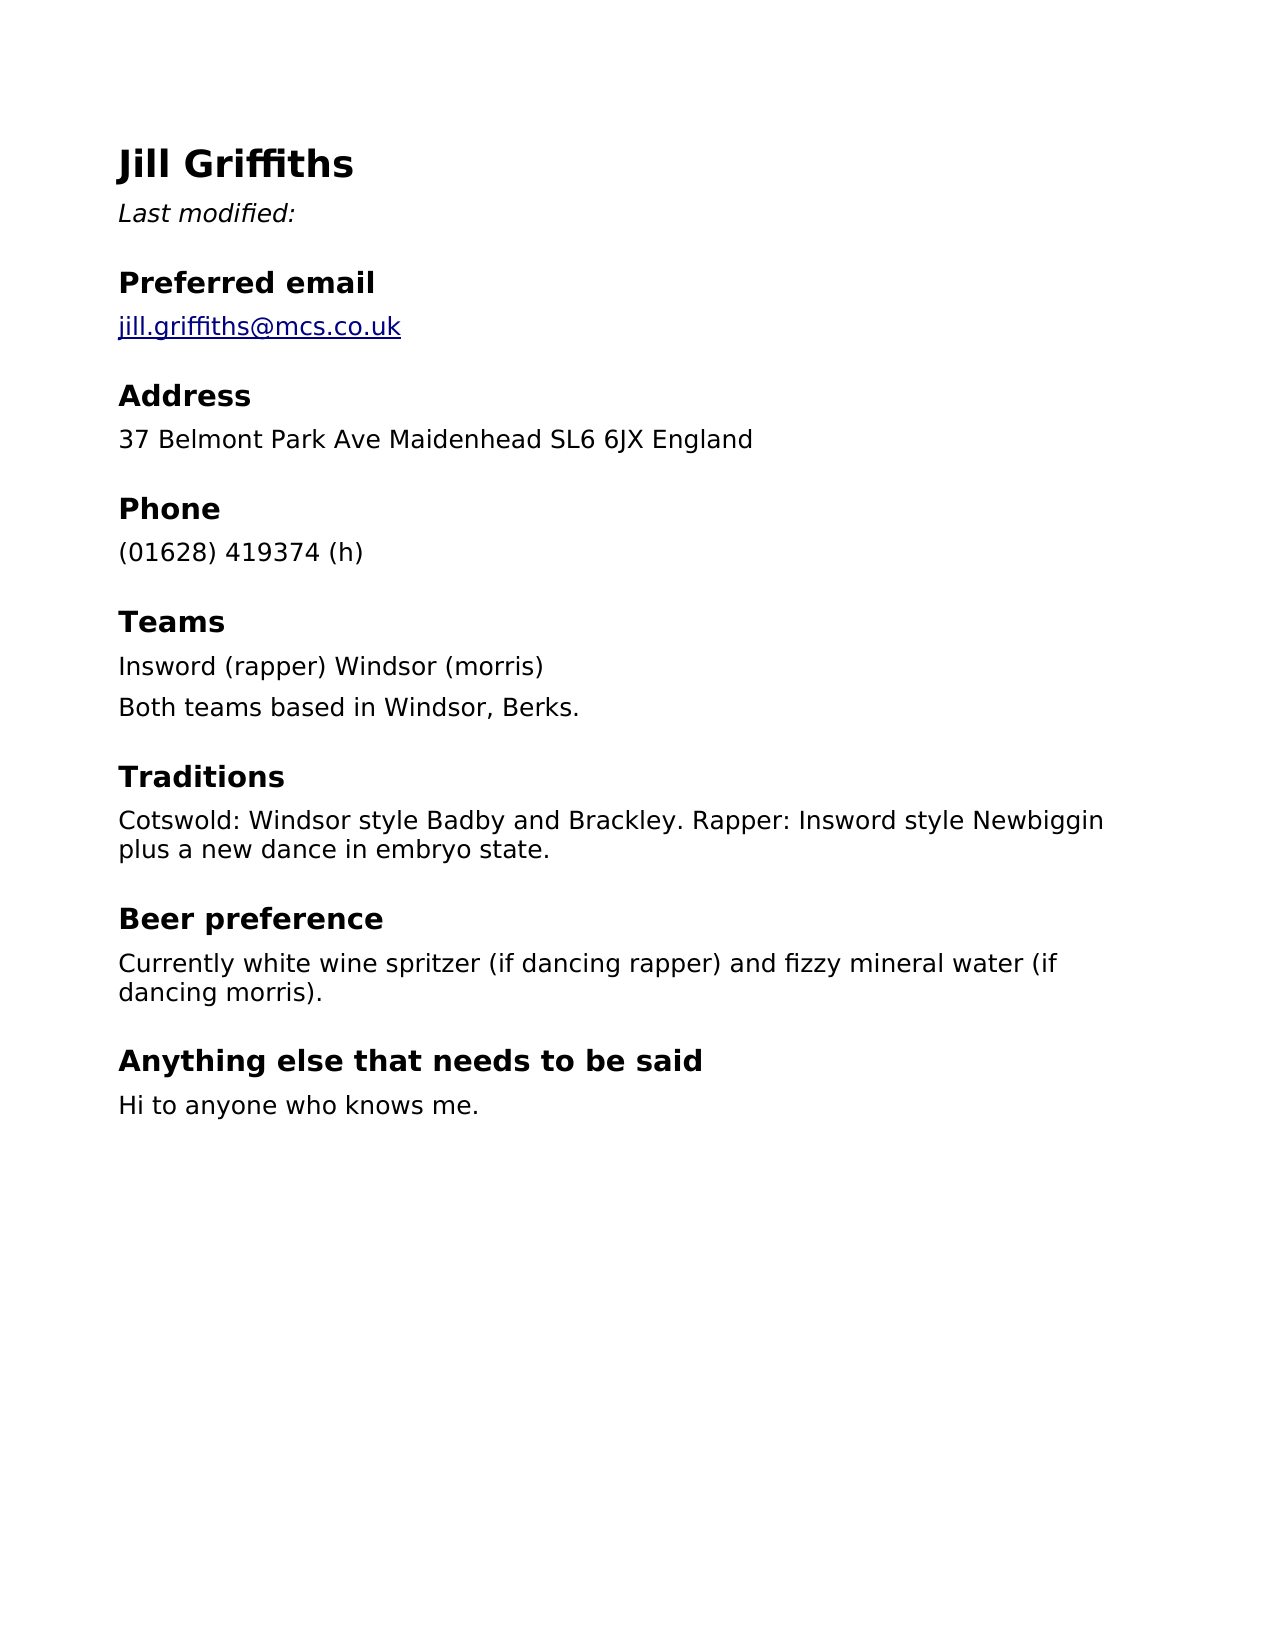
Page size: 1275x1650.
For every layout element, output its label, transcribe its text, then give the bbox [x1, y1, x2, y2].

text Both teams based in Windsor, Berks. [118, 693, 1157, 723]
text Insword (rapper) Windsor (morris) [118, 652, 1157, 681]
text (01628) 419374 (h) [118, 539, 1157, 568]
subtitle Address [118, 379, 1157, 413]
text Hi to anyone who knows me. [118, 1091, 1157, 1120]
subtitle Phone [118, 492, 1157, 526]
subtitle Preferred email [118, 266, 1157, 300]
text Cotswold: Windsor style Badby and Brackley. Rapper: Insword style Newbiggin plus a new dance in embryo state. [118, 807, 1157, 865]
subtitle Jill Griffiths [118, 143, 1157, 187]
text Last modified: [118, 199, 1157, 228]
text 37 Belmont Park Ave Maidenhead SL6 6JX England [118, 426, 1157, 455]
subtitle Teams [118, 605, 1157, 639]
subtitle Anything else that needs to be said [118, 1045, 1157, 1079]
text jill.griffiths@mcs.co.uk [118, 312, 1157, 342]
text Currently white wine spritzer (if dancing rapper) and fizzy mineral water (if dancing morris). [118, 949, 1157, 1007]
subtitle Traditions [118, 760, 1157, 794]
subtitle Beer preference [118, 902, 1157, 936]
